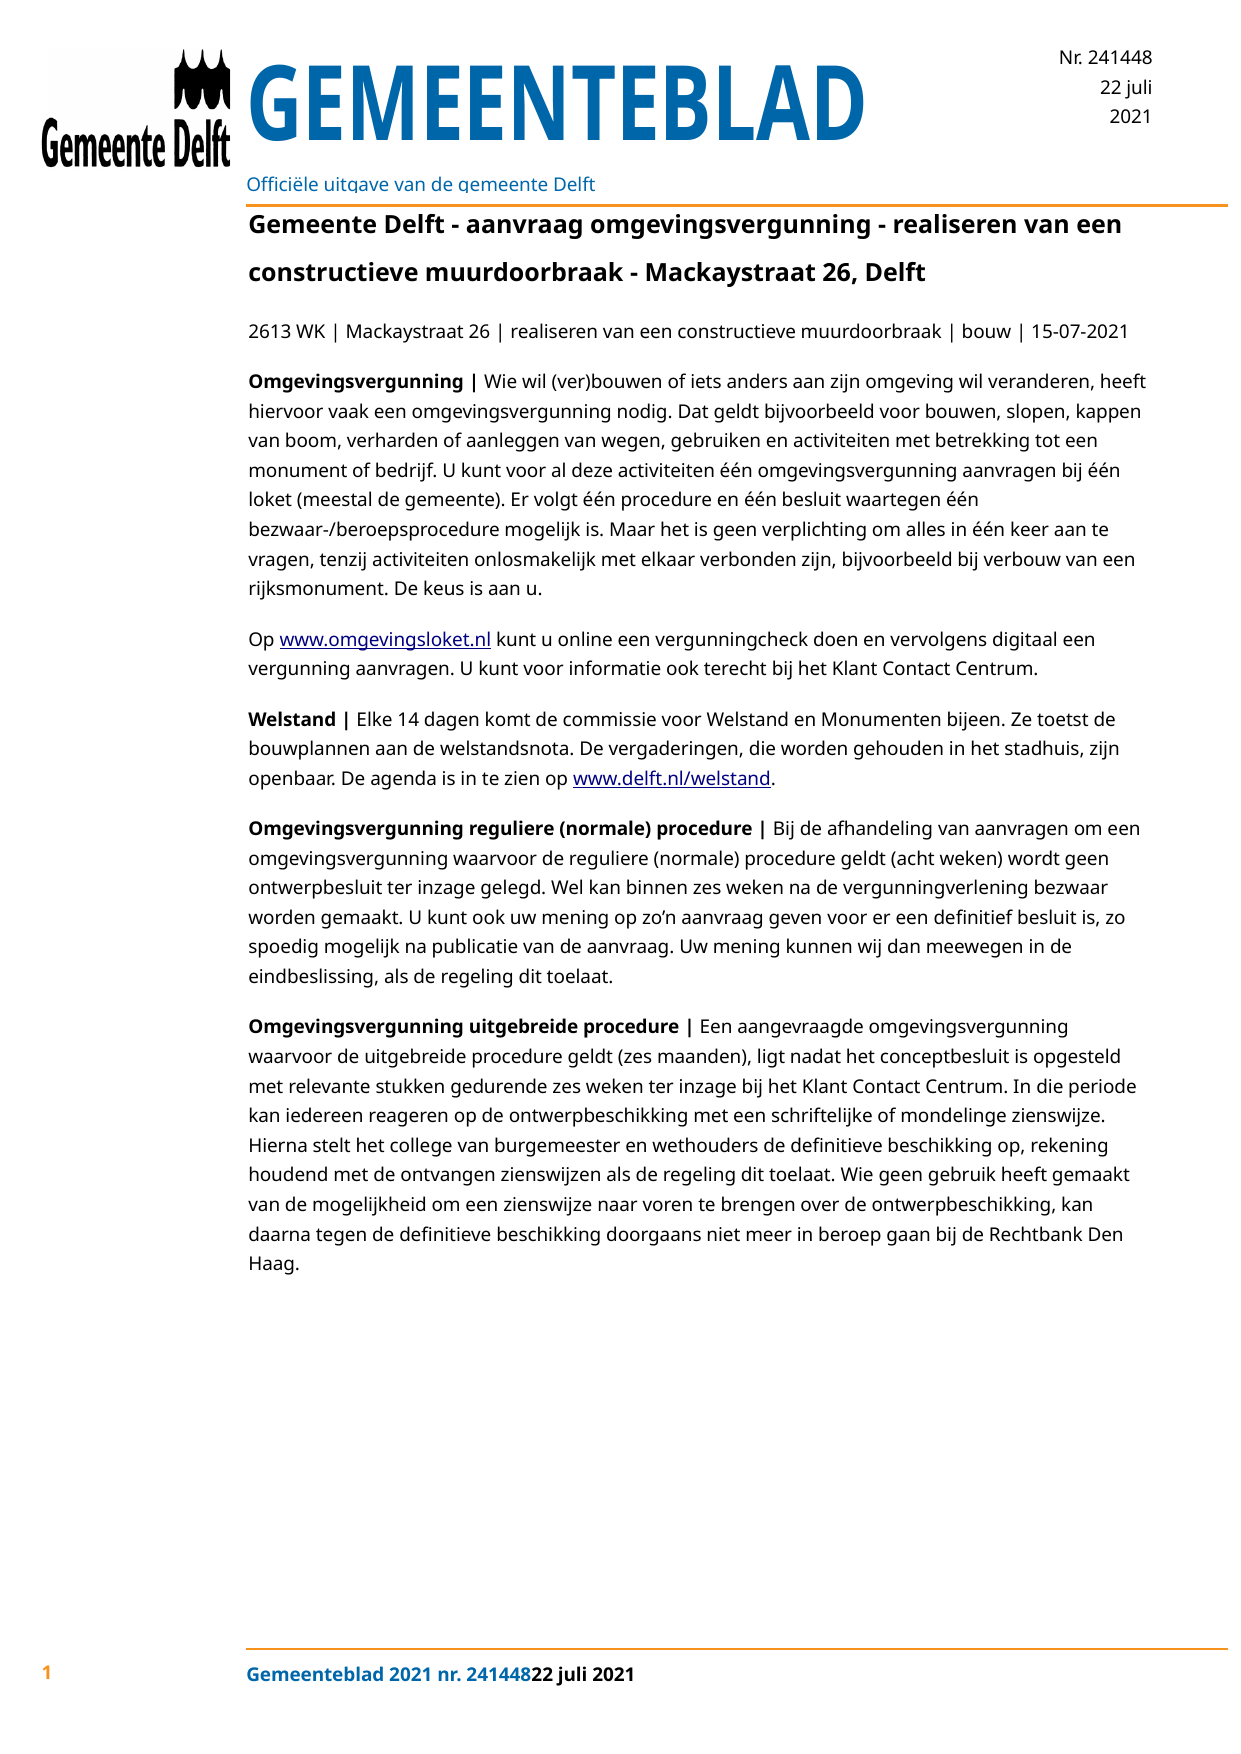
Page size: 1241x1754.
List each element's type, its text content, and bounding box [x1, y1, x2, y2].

text Gemeente Delft - aanvraag omgevingsvergunning - realiseren van een constructieve muurdoorbraak - Mackaystraat 26, Delft [248, 207, 1152, 288]
text Omgevingsvergunning uitgebreide procedure | Een aangevraagde omgevingsvergunning waarvoor de uitgebreide procedure geldt (zes maanden), ligt nadat het conceptbesluit is opgesteld met relevante stukken gedurende zes weken ter inzage bij het Klant Contact Centrum. In die periode kan iedereen reageren op de ontwerpbeschikking met een schriftelijke of mondelinge zienswijze. Hierna stelt het college van burgemeester en wethouders de definitieve beschikking op, rekening houdend met de ontvangen zienswijzen als de regeling dit toelaat. Wie geen gebruik heeft gemaakt van de mogelijkheid om een zienswijze naar voren te brengen over de ontwerpbeschikking, kan daarna tegen de definitieve beschikking doorgaans niet meer in beroep gaan bij de Rechtbank Den Haag. [248, 1014, 1152, 1276]
text Omgevingsvergunning | Wie wil (ver)bouwen of iets anders aan zijn omgeving wil veranderen, heeft hiervoor vaak een omgevingsvergunning nodig. Dat geldt bijvoorbeeld voor bouwen, slopen, kappen van boom, verharden of aanleggen van wegen, gebruiken en activiteiten met betrekking tot een monument of bedrijf. U kunt voor al deze activiteiten één omgevingsvergunning aanvragen bij één loket (meestal de gemeente). Er volgt één procedure en één besluit waartegen één bezwaar-/beroepsprocedure mogelijk is. Maar het is geen verplichting om alles in één keer aan te vragen, tenzij activiteiten onlosmakelijk met elkaar verbonden zijn, bijvoorbeeld bij verbouw van een rijksmonument. De keus is aan u. [248, 368, 1152, 601]
text Omgevingsvergunning reguliere (normale) procedure | Bij de afhandeling van aanvragen om een omgevingsvergunning waarvoor de reguliere (normale) procedure geldt (acht weken) wordt geen ontwerpbesluit ter inzage gelegd. Wel kan binnen zes weken na de vergunningverlening bezwaar worden gemaakt. U kunt ook uw mening op zo’n aanvraag geven voor er een definitief besluit is, zo spoedig mogelijk na publicatie van de aanvraag. Uw mening kunnen wij dan meewegen in de eindbeslissing, als de regeling dit toelaat. [248, 815, 1152, 989]
text 2613 WK | Mackaystraat 26 | realiseren van een constructieve muurdoorbraak | bouw | 15-07-2021 [248, 318, 1152, 344]
text Welstand | Elke 14 dagen komt de commissie voor Welstand en Monumenten bijeen. Ze toetst de bouwplannen aan de welstandsnota. De vergaderingen, die worden gehouden in het stadhuis, zijn openbaar. De agenda is in te zien op www.delft.nl/welstand. [248, 706, 1152, 791]
text Op www.omgevingsloket.nl kunt u online een vergunningcheck doen en vervolgens digitaal een vergunning aanvragen. U kunt voor informatie ook terecht bij het Klant Contact Centrum. [248, 626, 1152, 681]
picture [41, 47, 231, 172]
